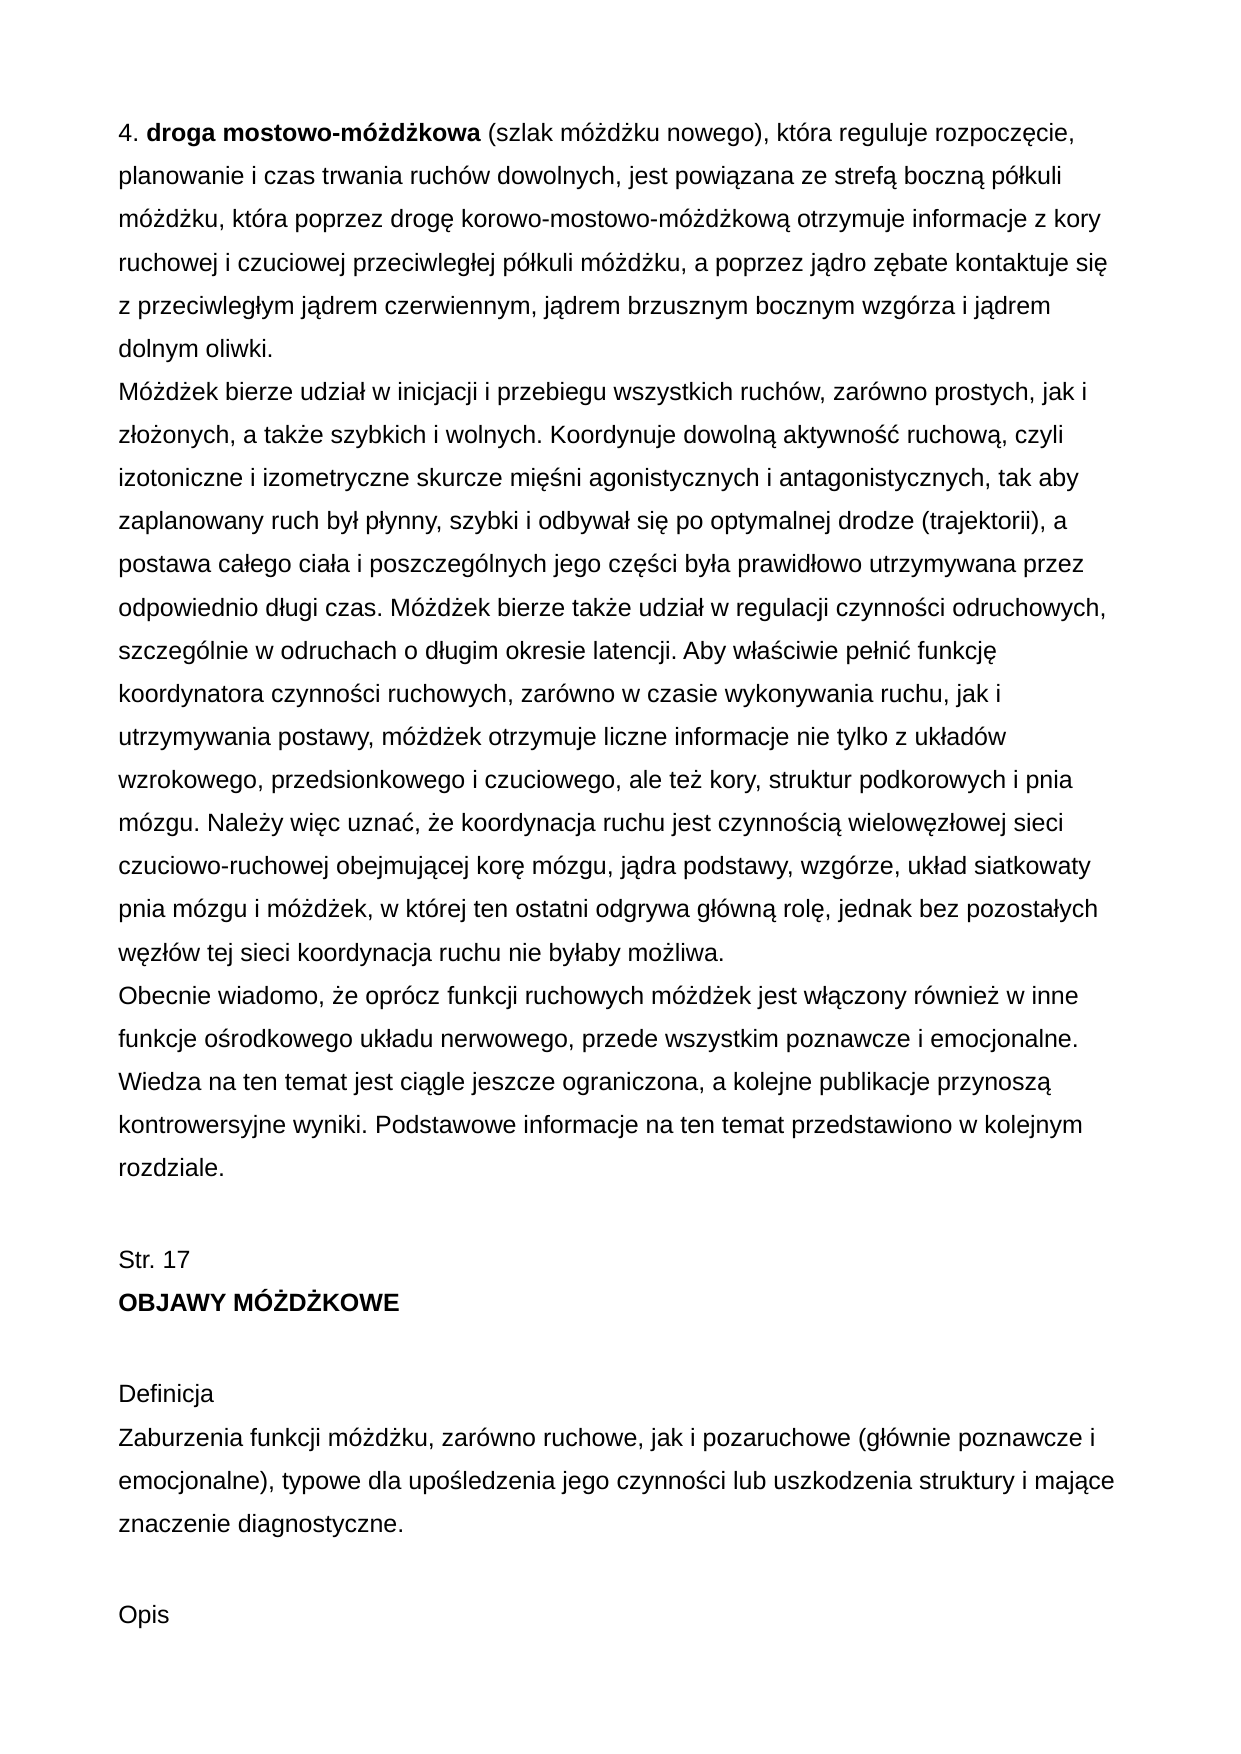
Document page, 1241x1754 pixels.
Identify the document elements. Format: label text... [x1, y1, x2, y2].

text Opis [118, 1600, 1122, 1629]
text Definicja [118, 1379, 1122, 1408]
subtitle OBJAWY MÓŻDŻKOWE [118, 1288, 1122, 1317]
text 4. droga mostowo-móżdżkowa (szlak móżdżku nowego), która reguluje rozpoczęcie, planowanie i czas trwania ruchów dowolnych, jest powiązana ze strefą boczną półkuli móżdżku, która poprzez drogę korowo-mostowo-móżdżkową otrzymuje informacje z kory ruchowej i czuciowej przeciwległej półkuli móżdżku, a poprzez jądro zębate kontaktuje się z przeciwległym jądrem czerwiennym, jądrem brzusznym bocznym wzgórza i jądrem dolnym oliwki. [118, 118, 1122, 362]
text Obecnie wiadomo, że oprócz funkcji ruchowych móżdżek jest włączony również w inne funkcje ośrodkowego układu nerwowego, przede wszystkim poznawcze i emocjonalne. Wiedza na ten temat jest ciągle jeszcze ograniczona, a kolejne publikacje przynoszą kontrowersyjne wyniki. Podstawowe informacje na ten temat przedstawiono w kolejnym rozdziale. [118, 981, 1122, 1182]
text Str. 17 [118, 1245, 1122, 1273]
text Zaburzenia funkcji móżdżku, zarówno ruchowe, jak i pozaruchowe (głównie poznawcze i emocjonalne), typowe dla upośledzenia jego czynności lub uszkodzenia struktury i mające znaczenie diagnostyczne. [118, 1422, 1122, 1537]
text Móżdżek bierze udział w inicjacji i przebiegu wszystkich ruchów, zarówno prostych, jak i złożonych, a także szybkich i wolnych. Koordynuje dowolną aktywność ruchową, czyli izotoniczne i izometryczne skurcze mięśni agonistycznych i antagonistycznych, tak aby zaplanowany ruch był płynny, szybki i odbywał się po optymalnej drodze (trajektorii), a postawa całego ciała i poszczególnych jego części była prawidłowo utrzymywana przez odpowiednio długi czas. Móżdżek bierze także udział w regulacji czynności odruchowych, szczególnie w odruchach o długim okresie latencji. Aby właściwie pełnić funkcję koordynatora czynności ruchowych, zarówno w czasie wykonywania ruchu, jak i utrzymywania postawy, móżdżek otrzymuje liczne informacje nie tylko z układów wzrokowego, przedsionkowego i czuciowego, ale też kory, struktur podkorowych i pnia mózgu. Należy więc uznać, że koordynacja ruchu jest czynnością wielowęzłowej sieci czuciowo-ruchowej obejmującej korę mózgu, jądra podstawy, wzgórze, układ siatkowaty pnia mózgu i móżdżek, w której ten ostatni odgrywa główną rolę, jednak bez pozostałych węzłów tej sieci koordynacja ruchu nie byłaby możliwa. [118, 377, 1122, 966]
